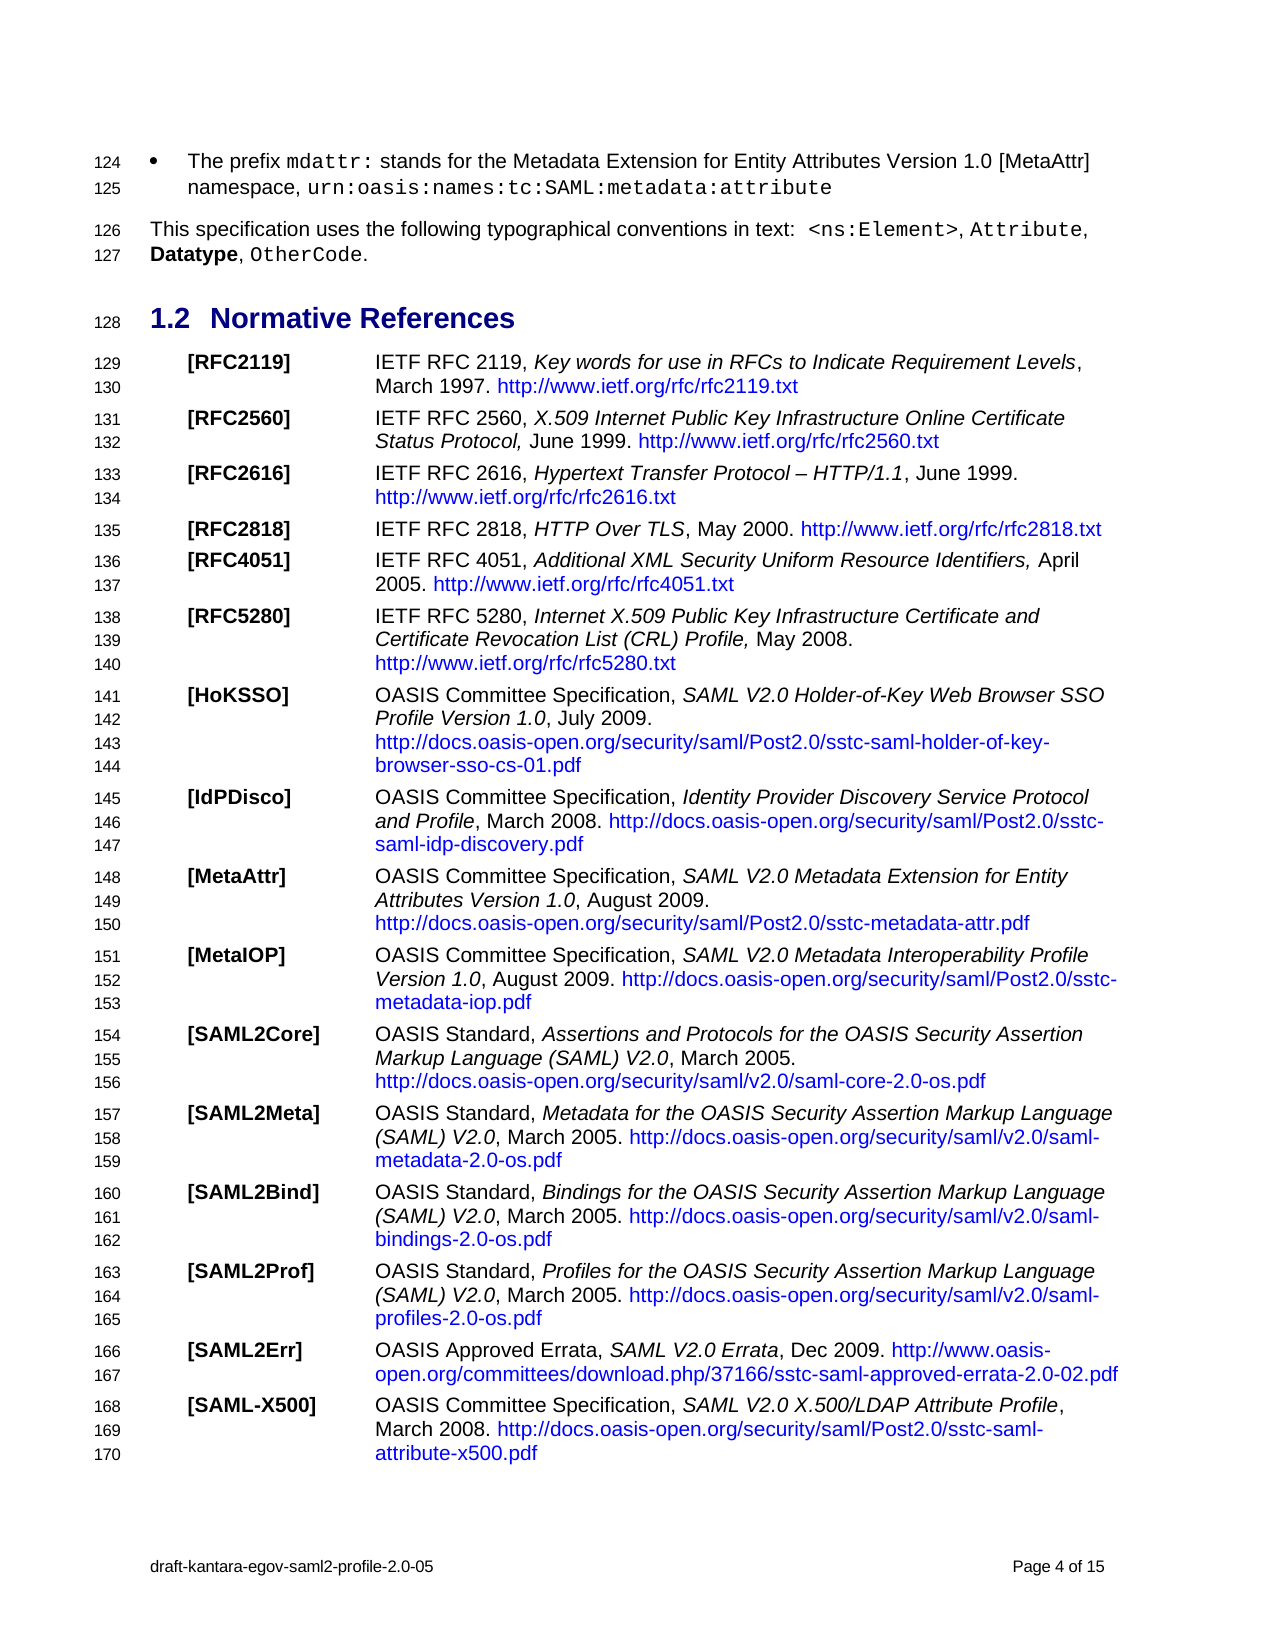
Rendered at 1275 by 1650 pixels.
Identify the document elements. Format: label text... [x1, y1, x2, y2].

text [RFC5280] IETF RFC 5280, Internet X.509 Public Key Infrastructure Certificate and Certificate Revocation List (CRL) Profile, May 2008. http://www.ietf.org/rfc/rfc5280.txt [187, 604, 1125, 675]
text [IdPDisco] OASIS Committee Specification, Identity Provider Discovery Service Protocol and Profile, March 2008. http://docs.oasis-open.org/security/saml/Post2.0/sstc-saml-idp-discovery.pdf [187, 786, 1125, 856]
text [MetaIOP] OASIS Committee Specification, SAML V2.0 Metadata Interoperability Profile Version 1.0, August 2009. http://docs.oasis-open.org/security/saml/Post2.0/sstc-metadata-iop.pdf [187, 944, 1125, 1014]
text [RFC2616] IETF RFC 2616, Hypertext Transfer Protocol – HTTP/1.1, June 1999. http://www.ietf.org/rfc/rfc2616.txt [187, 462, 1125, 509]
list The prefix mdattr: stands for the Metadata Extension for Entity Attributes Version 1.0 [MetaAttr] namespace, urn:oasis:names:tc:SAML:metadata:attribute [150, 150, 1125, 201]
text This specification uses the following typographical conventions in text: <ns:Element>, Attribute, Datatype, OtherCode. [150, 217, 1125, 268]
text [SAML2Err] OASIS Approved Errata, SAML V2.0 Errata, Dec 2009. http://www.oasis-open.org/committees/download.php/37166/sstc-saml-approved-errata-2.0-02.pdf [187, 1338, 1125, 1386]
subtitle Normative References [150, 302, 1125, 334]
text [SAML2Bind] OASIS Standard, Bindings for the OASIS Security Assertion Markup Language (SAML) V2.0, March 2005. http://docs.oasis-open.org/security/saml/v2.0/saml-bindings-2.0-os.pdf [187, 1181, 1125, 1251]
text [SAML2Meta] OASIS Standard, Metadata for the OASIS Security Assertion Markup Language (SAML) V2.0, March 2005. http://docs.oasis-open.org/security/saml/v2.0/saml-metadata-2.0-os.pdf [187, 1102, 1125, 1172]
text [RFC4051] IETF RFC 4051, Additional XML Security Uniform Resource Identifiers, April 2005. http://www.ietf.org/rfc/rfc4051.txt [187, 549, 1125, 596]
text [SAML2Core] OASIS Standard, Assertions and Protocols for the OASIS Security Assertion Markup Language (SAML) V2.0, March 2005. http://docs.oasis-open.org/security/saml/v2.0/saml-core-2.0-os.pdf [187, 1023, 1125, 1093]
text [HoKSSO] OASIS Committee Specification, SAML V2.0 Holder-of-Key Web Browser SSO Profile Version 1.0, July 2009. http://docs.oasis-open.org/security/saml/Post2.0/sstc-saml-holder-of-key-browser-sso-cs-01.pdf [187, 683, 1125, 777]
text [RFC2818] IETF RFC 2818, HTTP Over TLS, May 2000. http://www.ietf.org/rfc/rfc2818.txt [187, 517, 1125, 541]
text [RFC2119] IETF RFC 2119, Key words for use in RFCs to Indicate Requirement Levels, March 1997. http://www.ietf.org/rfc/rfc2119.txt [187, 351, 1125, 398]
text [SAML2Prof] OASIS Standard, Profiles for the OASIS Security Assertion Markup Language (SAML) V2.0, March 2005. http://docs.oasis-open.org/security/saml/v2.0/saml-profiles-2.0-os.pdf [187, 1259, 1125, 1330]
text [RFC2560] IETF RFC 2560, X.509 Internet Public Key Infrastructure Online Certificate Status Protocol, June 1999. http://www.ietf.org/rfc/rfc2560.txt [187, 406, 1125, 453]
text [SAML-X500] OASIS Committee Specification, SAML V2.0 X.500/LDAP Attribute Profile, March 2008. http://docs.oasis-open.org/security/saml/Post2.0/sstc-saml-attribute-x500.pdf [187, 1394, 1125, 1464]
text [MetaAttr] OASIS Committee Specification, SAML V2.0 Metadata Extension for Entity Attributes Version 1.0, August 2009. http://docs.oasis-open.org/security/saml/Post2.0/sstc-metadata-attr.pdf [187, 865, 1125, 935]
